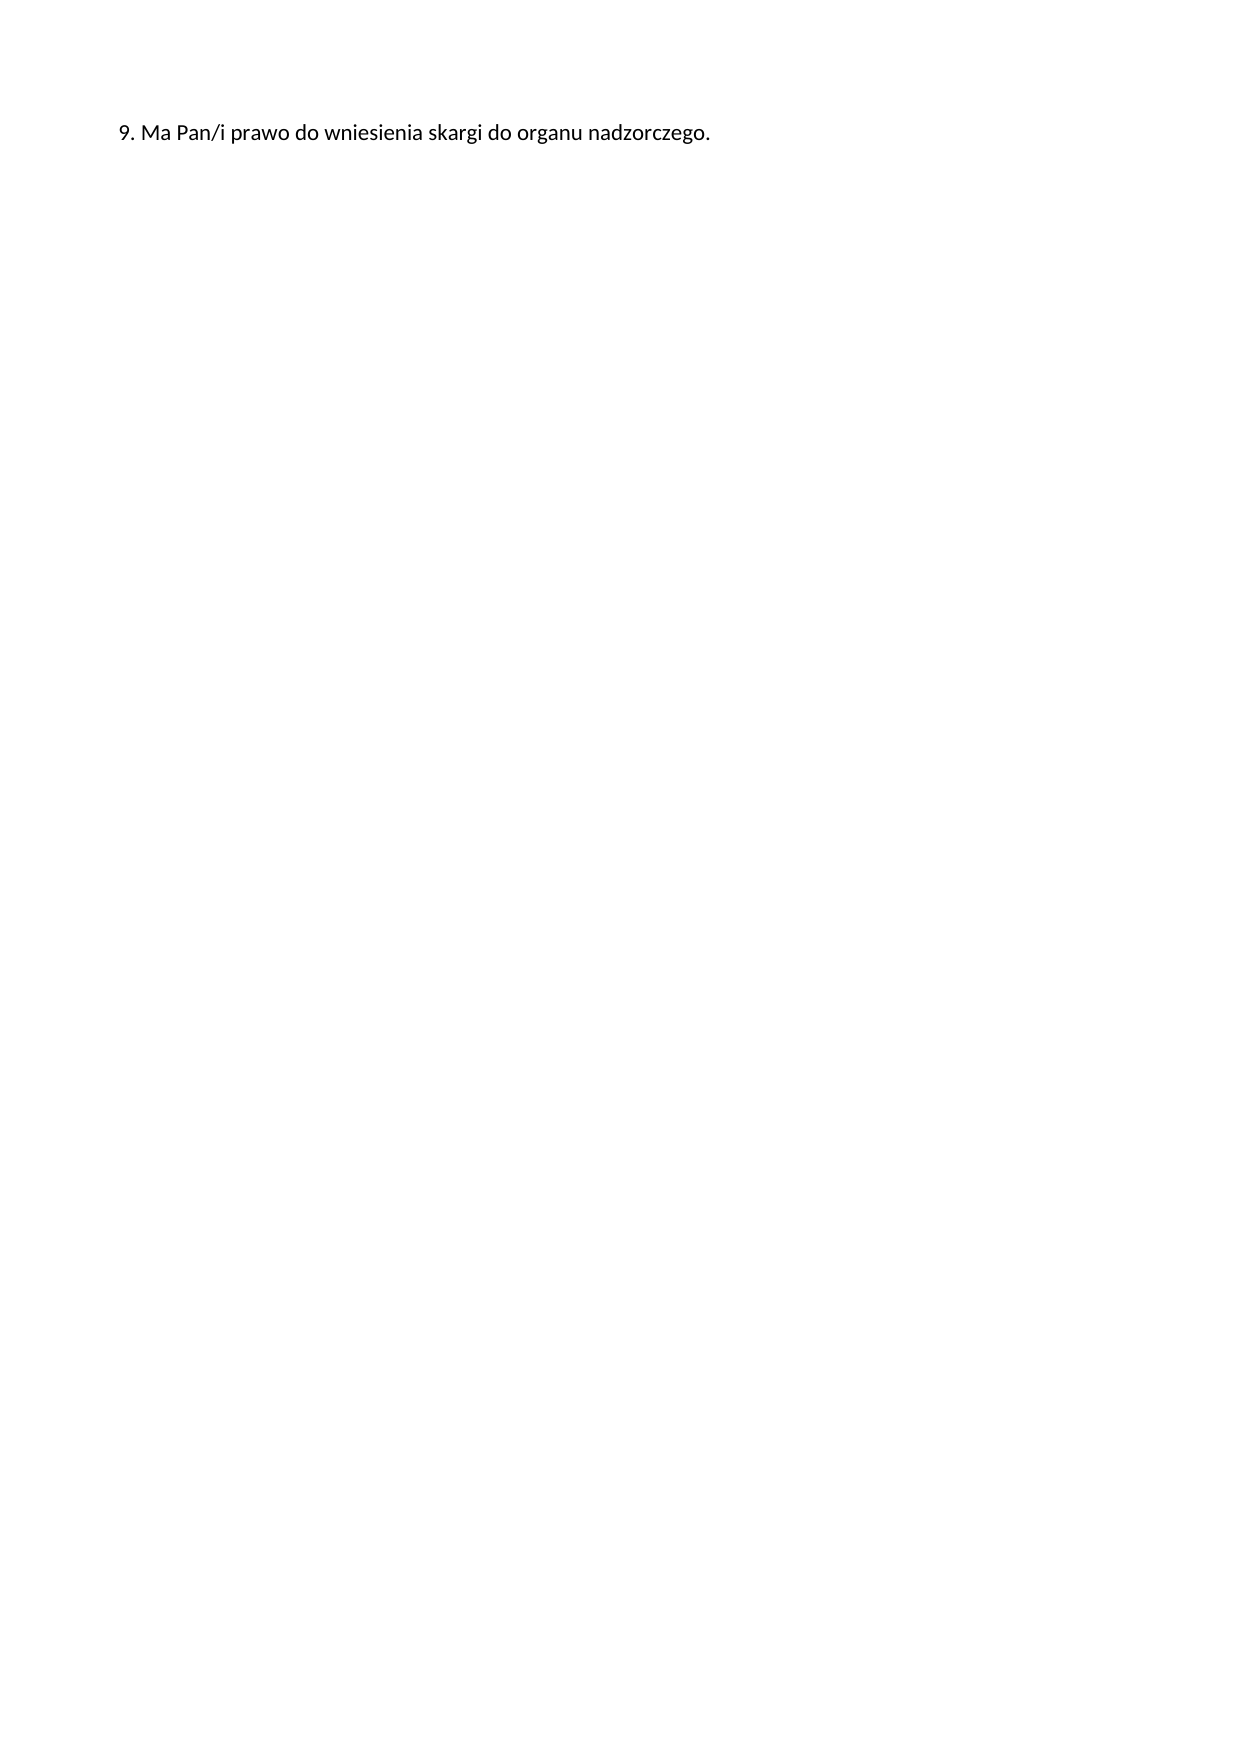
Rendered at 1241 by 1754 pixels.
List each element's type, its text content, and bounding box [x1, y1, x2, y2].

text 9. Ma Pan/i prawo do wniesienia skargi do organu nadzorczego. [118, 118, 1122, 146]
